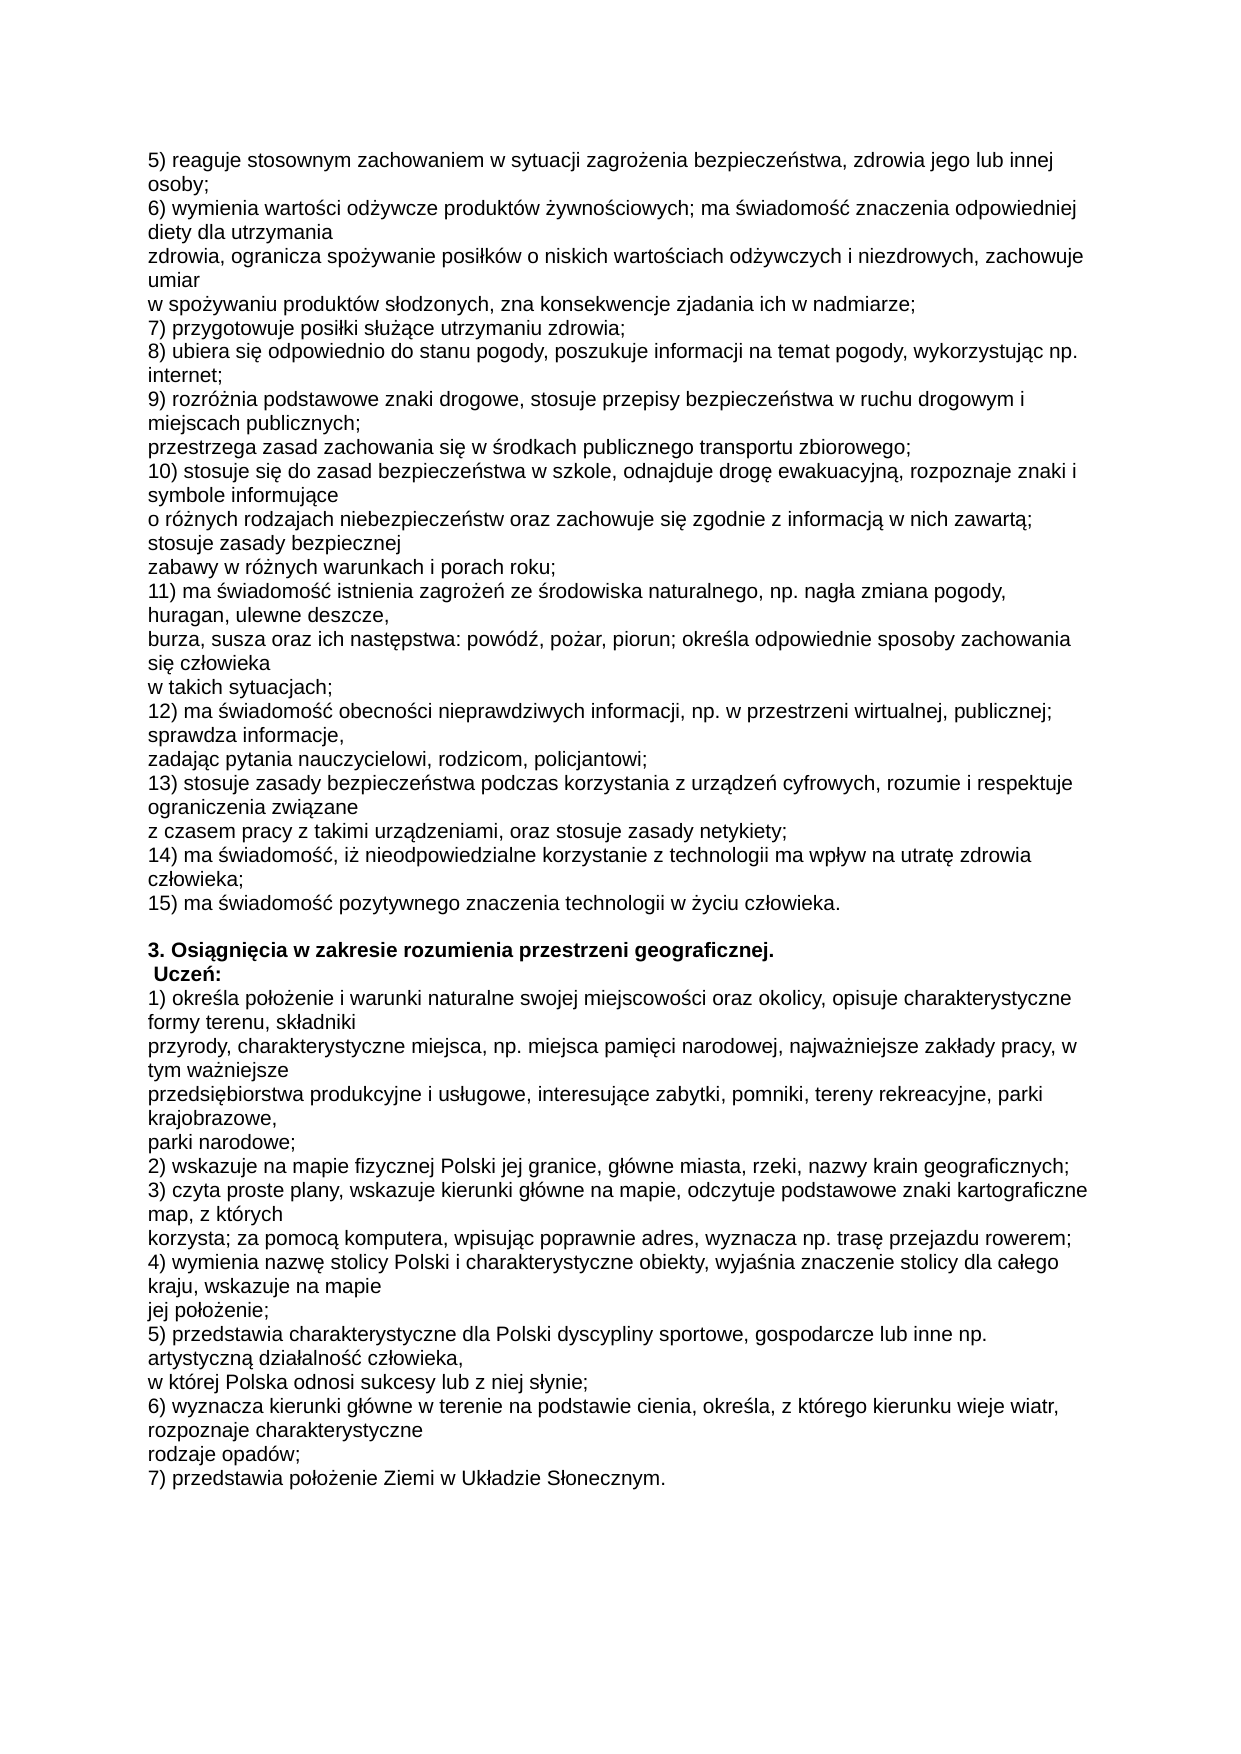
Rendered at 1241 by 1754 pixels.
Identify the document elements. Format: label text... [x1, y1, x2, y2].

text przedsiębiorstwa produkcyjne i usługowe, interesujące zabytki, pomniki, tereny rekreacyjne, parki krajobrazowe, [148, 1082, 1093, 1130]
text Uczeń: [148, 962, 1093, 986]
text 6) wyznacza kierunki główne w terenie na podstawie cienia, określa, z którego kierunku wieje wiatr, rozpoznaje charakterystyczne [148, 1393, 1093, 1441]
text 2) wskazuje na mapie fizycznej Polski jej granice, główne miasta, rzeki, nazwy krain geograficznych; [148, 1154, 1093, 1178]
text jej położenie; [148, 1298, 1093, 1322]
text 9) rozróżnia podstawowe znaki drogowe, stosuje przepisy bezpieczeństwa w ruchu drogowym i miejscach publicznych; [148, 387, 1093, 435]
text 15) ma świadomość pozytywnego znaczenia technologii w życiu człowieka. [148, 890, 1093, 914]
text 3. Osiągnięcia w zakresie rozumienia przestrzeni geograficznej. [148, 938, 1093, 962]
text w spożywaniu produktów słodzonych, zna konsekwencje zjadania ich w nadmiarze; [148, 291, 1093, 315]
text w której Polska odnosi sukcesy lub z niej słynie; [148, 1369, 1093, 1393]
text parki narodowe; [148, 1130, 1093, 1154]
text burza, susza oraz ich następstwa: powódź, pożar, piorun; określa odpowiednie sposoby zachowania się człowieka [148, 627, 1093, 675]
text zadając pytania nauczycielowi, rodzicom, policjantowi; [148, 747, 1093, 771]
text 1) określa położenie i warunki naturalne swojej miejscowości oraz okolicy, opisuje charakterystyczne formy terenu, składniki [148, 986, 1093, 1034]
text 6) wymienia wartości odżywcze produktów żywnościowych; ma świadomość znaczenia odpowiedniej diety dla utrzymania [148, 196, 1093, 243]
text 5) reaguje stosownym zachowaniem w sytuacji zagrożenia bezpieczeństwa, zdrowia jego lub innej osoby; [148, 148, 1093, 196]
text w takich sytuacjach; [148, 675, 1093, 699]
text z czasem pracy z takimi urządzeniami, oraz stosuje zasady netykiety; [148, 818, 1093, 842]
text 4) wymienia nazwę stolicy Polski i charakterystyczne obiekty, wyjaśnia znaczenie stolicy dla całego kraju, wskazuje na mapie [148, 1250, 1093, 1298]
text 13) stosuje zasady bezpieczeństwa podczas korzystania z urządzeń cyfrowych, rozumie i respektuje ograniczenia związane [148, 771, 1093, 818]
text korzysta; za pomocą komputera, wpisując poprawnie adres, wyznacza np. trasę przejazdu rowerem; [148, 1226, 1093, 1250]
text zdrowia, ogranicza spożywanie posiłków o niskich wartościach odżywczych i niezdrowych, zachowuje umiar [148, 243, 1093, 291]
text 7) przedstawia położenie Ziemi w Układzie Słonecznym. [148, 1465, 1093, 1489]
text przestrzega zasad zachowania się w środkach publicznego transportu zbiorowego; [148, 435, 1093, 459]
text zabawy w różnych warunkach i porach roku; [148, 555, 1093, 579]
text 14) ma świadomość, iż nieodpowiedzialne korzystanie z technologii ma wpływ na utratę zdrowia człowieka; [148, 842, 1093, 890]
text 7) przygotowuje posiłki służące utrzymaniu zdrowia; [148, 315, 1093, 339]
text rodzaje opadów; [148, 1441, 1093, 1465]
text 8) ubiera się odpowiednio do stanu pogody, poszukuje informacji na temat pogody, wykorzystując np. internet; [148, 339, 1093, 387]
text 3) czyta proste plany, wskazuje kierunki główne na mapie, odczytuje podstawowe znaki kartograficzne map, z których [148, 1178, 1093, 1226]
text 12) ma świadomość obecności nieprawdziwych informacji, np. w przestrzeni wirtualnej, publicznej; sprawdza informacje, [148, 699, 1093, 747]
text 11) ma świadomość istnienia zagrożeń ze środowiska naturalnego, np. nagła zmiana pogody, huragan, ulewne deszcze, [148, 579, 1093, 627]
text 5) przedstawia charakterystyczne dla Polski dyscypliny sportowe, gospodarcze lub inne np. artystyczną działalność człowieka, [148, 1322, 1093, 1369]
text o różnych rodzajach niebezpieczeństw oraz zachowuje się zgodnie z informacją w nich zawartą; stosuje zasady bezpiecznej [148, 507, 1093, 555]
text przyrody, charakterystyczne miejsca, np. miejsca pamięci narodowej, najważniejsze zakłady pracy, w tym ważniejsze [148, 1034, 1093, 1082]
text 10) stosuje się do zasad bezpieczeństwa w szkole, odnajduje drogę ewakuacyjną, rozpoznaje znaki i symbole informujące [148, 459, 1093, 507]
